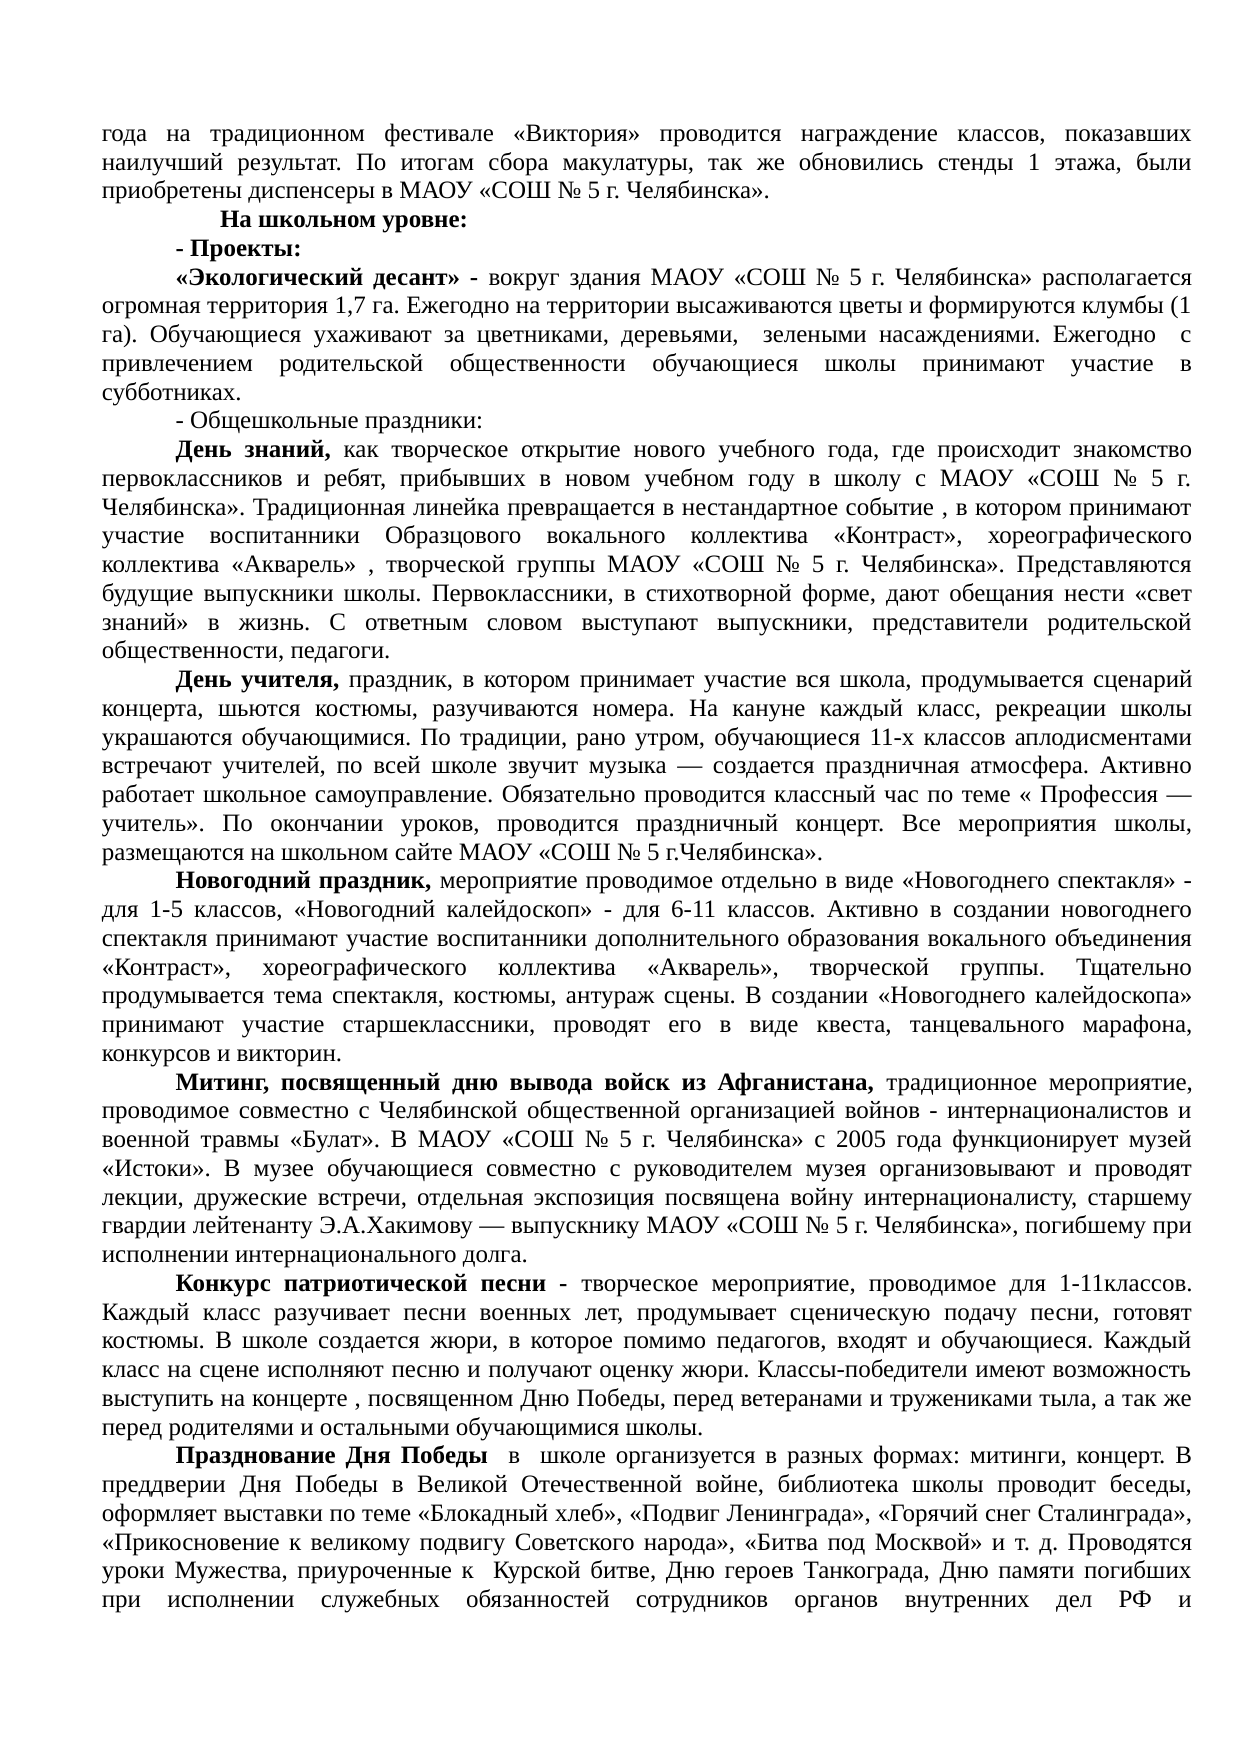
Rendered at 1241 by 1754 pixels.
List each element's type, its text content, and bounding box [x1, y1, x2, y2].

text Митинг, посвященный дню вывода войск из Афганистана, традиционное мероприятие, проводимое совместно с Челябинской общественной организацией войнов - интернационалистов и военной травмы «Булат». В МАОУ «СОШ № 5 г. Челябинска» с 2005 года функционирует музей «Истоки». В музее обучающиеся совместно с руководителем музея организовывают и проводят лекции, дружеские встречи, отдельная экспозиция посвящена войну интернационалисту, старшему гвардии лейтенанту Э.А.Хакимову — выпускнику МАОУ «СОШ № 5 г. Челябинска», погибшему при исполнении интернационального долга. [102, 1067, 1193, 1268]
text Новогодний праздник, мероприятие проводимое отдельно в виде «Новогоднего спектакля» - для 1-5 классов, «Новогодний калейдоскоп» - для 6-11 классов. Активно в создании новогоднего спектакля принимают участие воспитанники дополнительного образования вокального объединения «Контраст», хореографического коллектива «Акварель», творческой группы. Тщательно продумывается тема спектакля, костюмы, антураж сцены. В создании «Новогоднего калейдоскопа» принимают участие старшеклассники, проводят его в виде квеста, танцевального марафона, конкурсов и викторин. [102, 866, 1193, 1067]
text - Общешкольные праздники: [102, 406, 1193, 434]
text Конкурс патриотической песни - творческое мероприятие, проводимое для 1-11классов. Каждый класс разучивает песни военных лет, продумывает сценическую подачу песни, готовят костюмы. В школе создается жюри, в которое помимо педагогов, входят и обучающиеся. Каждый класс на сцене исполняют песню и получают оценку жюри. Классы-победители имеют возможность выступить на концерте , посвященном Дню Победы, перед ветеранами и тружениками тыла, а так же перед родителями и остальными обучающимися школы. [102, 1268, 1193, 1441]
text года на традиционном фестивале «Виктория» проводится награждение классов, показавших наилучший результат. По итогам сбора макулатуры, так же обновились стенды 1 этажа, были приобретены диспенсеры в МАОУ «СОШ № 5 г. Челябинска». [102, 118, 1193, 204]
text День знаний, как творческое открытие нового учебного года, где происходит знакомство первоклассников и ребят, прибывших в новом учебном году в школу с МАОУ «СОШ № 5 г. Челябинска». Традиционная линейка превращается в нестандартное событие , в котором принимают участие воспитанники Образцового вокального коллектива «Контраст», хореографического коллектива «Акварель» , творческой группы МАОУ «СОШ № 5 г. Челябинска». Представляются будущие выпускники школы. Первоклассники, в стихотворной форме, дают обещания нести «свет знаний» в жизнь. С ответным словом выступают выпускники, представители родительской общественности, педагоги. [102, 434, 1193, 664]
text День учителя, праздник, в котором принимает участие вся школа, продумывается сценарий концерта, шьются костюмы, разучиваются номера. На кануне каждый класс, рекреации школы украшаются обучающимися. По традиции, рано утром, обучающиеся 11-х классов аплодисментами встречают учителей, по всей школе звучит музыка — создается праздничная атмосфера. Активно работает школьное самоуправление. Обязательно проводится классный час по теме « Профессия — учитель». По окончании уроков, проводится праздничный концерт. Все мероприятия школы, размещаются на школьном сайте МАОУ «СОШ № 5 г.Челябинска». [102, 664, 1193, 866]
text - Проекты: [102, 233, 1193, 262]
text На школьном уровне: [102, 204, 1193, 233]
text Празднование Дня Победы в школе организуется в разных формах: митинги, концерт. В преддверии Дня Победы в Великой Отечественной войне, библиотека школы проводит беседы, оформляет выставки по теме «Блокадный хлеб», «Подвиг Ленинграда», «Горячий снег Сталинграда», «Прикосновение к великому подвигу Советского народа», «Битва под Москвой» и т. д. Проводятся уроки Мужества, приуроченные к Курской битве, Дню героев Танкограда, Дню памяти погибших при исполнении служебных обязанностей сотрудников органов внутренних дел РФ и [102, 1441, 1193, 1613]
text «Экологический десант» - вокруг здания МАОУ «СОШ № 5 г. Челябинска» располагается огромная территория 1,7 га. Ежегодно на территории высаживаются цветы и формируются клумбы (1 га). Обучающиеся ухаживают за цветниками, деревьями, зелеными насаждениями. Ежегодно с привлечением родительской общественности обучающиеся школы принимают участие в субботниках. [102, 262, 1193, 406]
